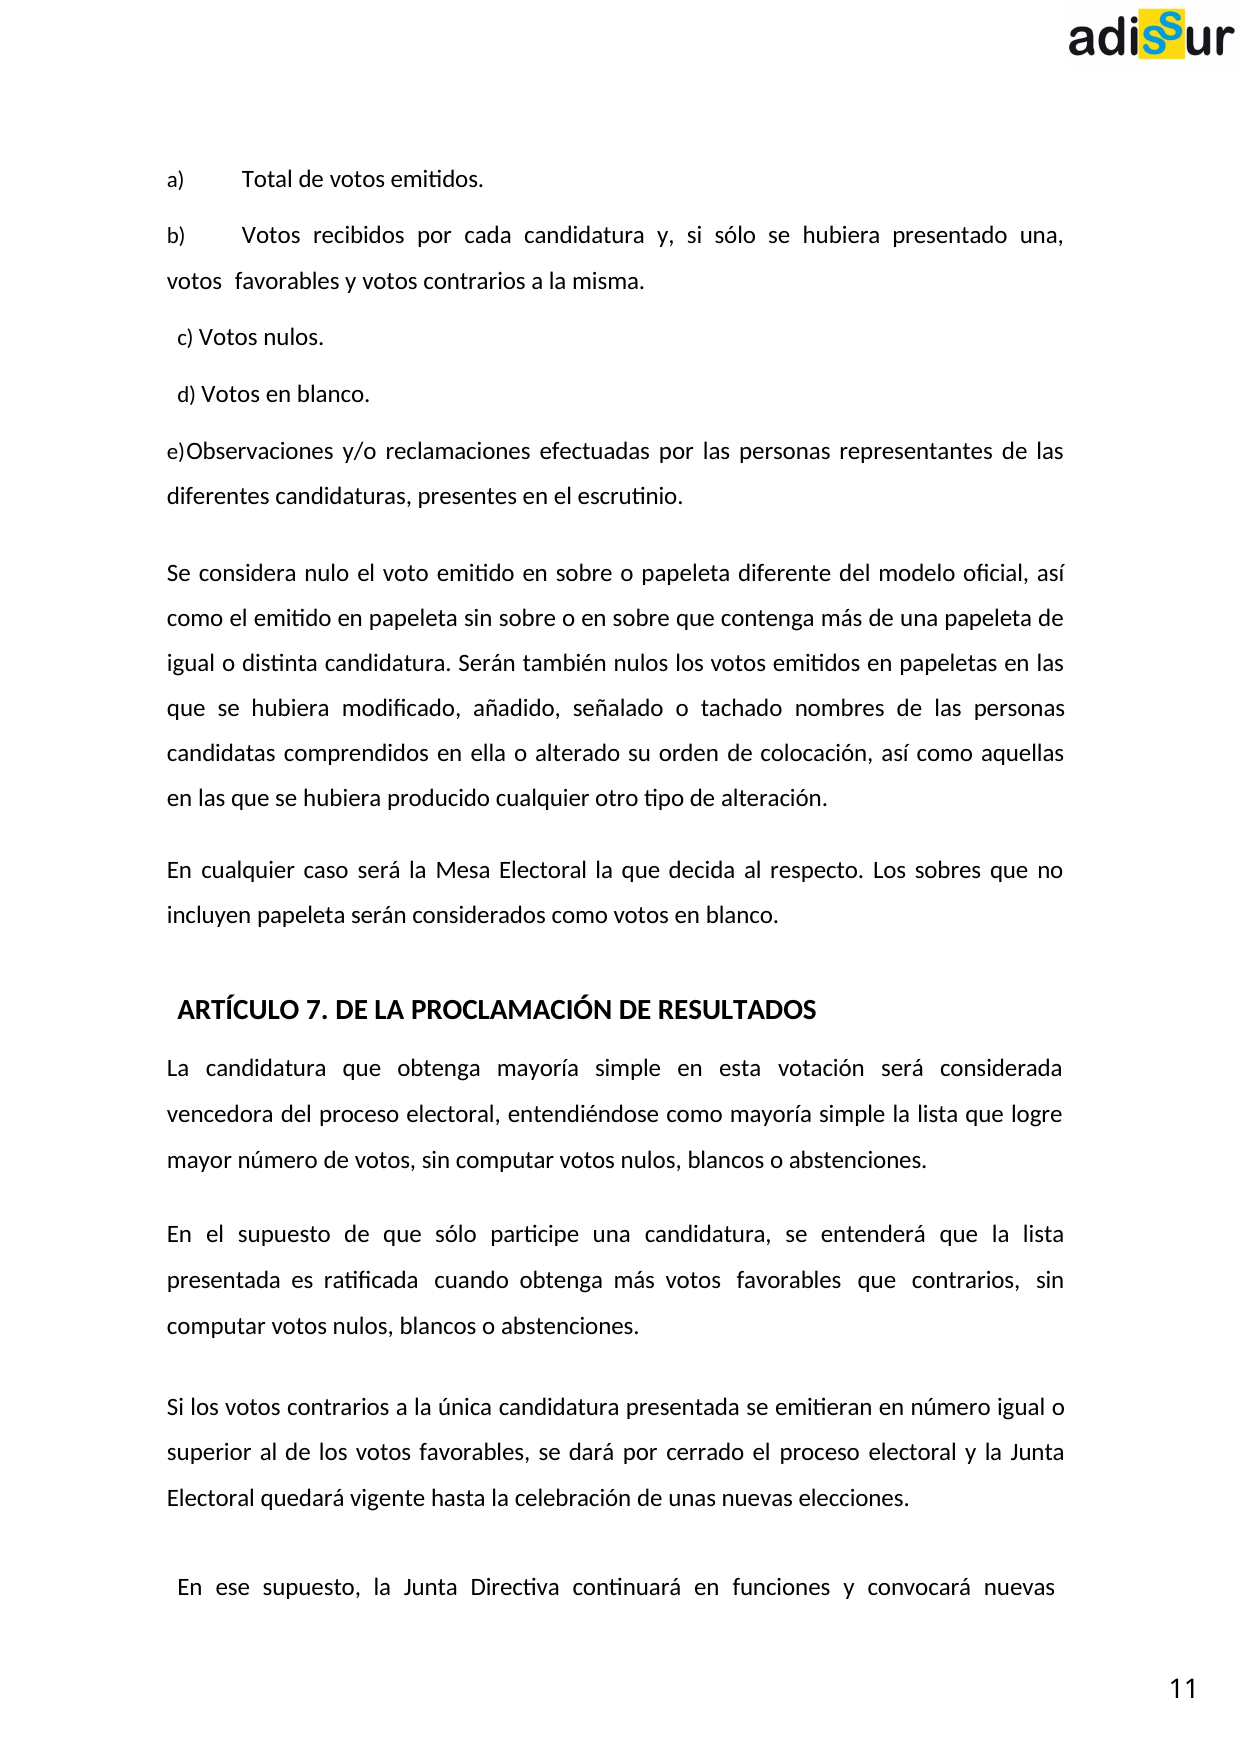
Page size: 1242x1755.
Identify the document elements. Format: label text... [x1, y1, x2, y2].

text Si los votos contrarios a la única candidatura presentada se emitieran en número igual o superior al de los votos favorables, se dará por cerrado el proceso electoral y la Junta Electoral quedará vigente hasta la celebración de unas nuevas elecciones. [167, 1391, 1066, 1513]
list Votos recibidos por cada candidatura y, si sólo se hubiera presentado una, votos favorables y votos contrarios a la misma. [167, 219, 1064, 296]
text Se considera nulo el voto emitido en sobre o papeleta diferente del modelo oficial, así como el emitido en papeleta sin sobre o en sobre que contenga más de una papeleta de igual o distinta candidatura. Serán también nulos los votos emitidos en papeletas en las que se hubiera modificado, añadido, señalado o tachado nombres de las personas candidatas comprendidos en ella o alterado su orden de colocación, así como aquellas en las que se hubiera producido cualquier otro tipo de alteración. [167, 557, 1065, 813]
list Observaciones y/o reclamaciones efectuadas por las personas representantes de las diferentes candidaturas, presentes en el escrutinio. [167, 435, 1064, 510]
list Total de votos emitidos. [167, 163, 1242, 193]
text La candidatura que obtenga mayoría simple en esta votación será considerada vencedora del proceso electoral, entendiéndose como mayoría simple la lista que logre mayor número de votos, sin computar votos nulos, blancos o abstenciones. [167, 1052, 1063, 1174]
list Votos nulos. [177, 321, 1242, 352]
subtitle ARTÍCULO 7. DE LA PROCLAMACIÓN DE RESULTADOS [177, 991, 1242, 1027]
list Votos en blanco. [177, 378, 1242, 408]
text En cualquier caso será la Mesa Electoral la que decida al respecto. Los sobres que no incluyen papeleta serán considerados como votos en blanco. [167, 854, 1063, 930]
text En el supuesto de que sólo participe una candidatura, se entenderá que la lista presentada es ratificada cuando obtenga más votos favorables que contrarios, sin computar votos nulos, blancos o abstenciones. [167, 1219, 1065, 1341]
